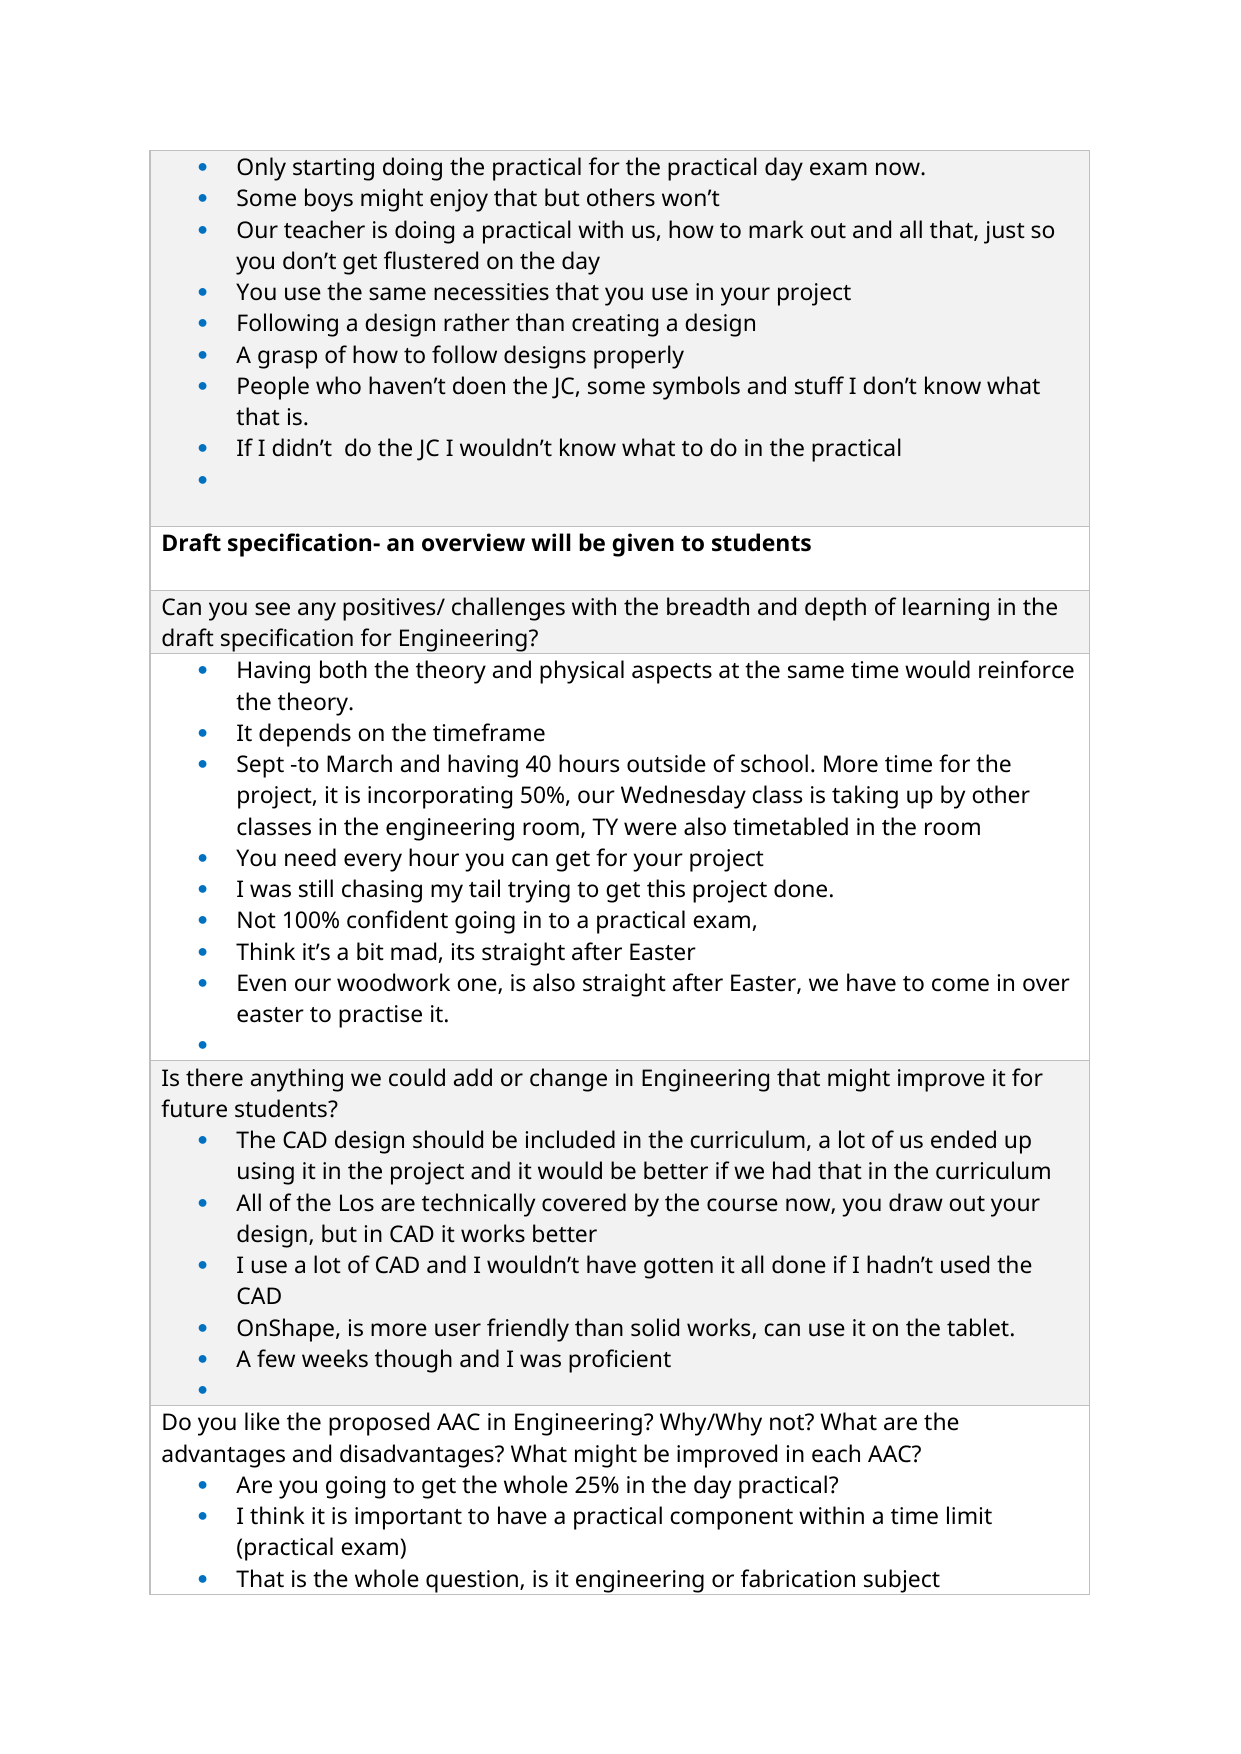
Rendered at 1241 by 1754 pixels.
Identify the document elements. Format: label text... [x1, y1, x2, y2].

table_cell Draft specification- an overview will be given to students [151, 527, 1089, 589]
table_cell What has been your experience of assessment? E.g., from CBAs/ other subjects Covid interrupted, didn’t have a lot of the first year curriculum covered CBA was about a type of engineer, taught us a bit of what engineering is about Projects have a merit to them, if you can keep to schedule then yes, but younger students tend not to keep to deadlines. Project: liked it If you keep tipping away you’re grand But we have other projects as well I have History, Ag science, and Engineering Even ourselves it is a lot, you would have to really stagger the deadlines It’s impossible all the deadlines are all in the same two or three weeks. We did a lot outside of class, afterschool and during breaks, 40 hours extra time outside of class Very few would get the project and portfolio done during classtime. For the entire 6 months to do the project and the theory, you are spending a lot of time during a lot of the Only starting doing the practical for the practical day exam now. Some boys might enjoy that but others won’t Our teacher is doing a practical with us, how to mark out and all that, just so you don’t get flustered on the day You use the same necessities that you use in your project Following a design rather than creating a design A grasp of how to follow designs properly People who haven’t doen the JC, some symbols and stuff I don’t know what that is. If I didn’t do the JC I wouldn’t know what to do in the practical [151, 151, 1089, 526]
table_cell Having both the theory and physical aspects at the same time would reinforce the theory. It depends on the timeframe Sept -to March and having 40 hours outside of school. More time for the project, it is incorporating 50%, our Wednesday class is taking up by other classes in the engineering room, TY were also timetabled in the room You need every hour you can get for your project I was still chasing my tail trying to get this project done. Not 100% confident going in to a practical exam, Think it’s a bit mad, its straight after Easter Even our woodwork one, is also straight after Easter, we have to come in over easter to practise it. [151, 654, 1089, 1060]
table_cell Can you see any positives/ challenges with the breadth and depth of learning in the draft specification for Engineering? [151, 591, 1089, 653]
table_cell Is there anything we could add or change in Engineering that might improve it for future students? The CAD design should be included in the curriculum, a lot of us ended up using it in the project and it would be better if we had that in the curriculum All of the Los are technically covered by the course now, you draw out your design, but in CAD it works better I use a lot of CAD and I wouldn’t have gotten it all done if I hadn’t used the CAD OnShape, is more user friendly than solid works, can use it on the tablet. A few weeks though and I was proficient [151, 1061, 1089, 1405]
table_cell Do you like the proposed AAC in Engineering? Why/Why not? What are the advantages and disadvantages? What might be improved in each AAC? Are you going to get the whole 25% in the day practical? I think it is important to have a practical component within a time limit (practical exam) That is the whole question, is it engineering or fabrication subject I think it is more suitable to what we are doing now (Engineering and manufacture) A little bit more emphasis on CAD and CAM, basic 3D printing, moving away from the hand tools Don’t remove hand tools completely It just feels like a primitive home workshop Not every school will be able to facilitate that level of machinery The stuff in our room, hasn’t been updated or replaced. Is there a set amount of equipment set for each staff. 3 lathes and 2 pillar drills and we use the drills more Some equipment, we have grinding wheels and we don’t use it. More hand drills only have one for the room Time constraint, hand drill being passed around. Never have more than one person using the lathe People don’t design for manufacturing ability They don’t think about how to put it together, have to put their hand into it to drill it together The portfolio now isn’t focused on how you design it, but not how the design is considering the manufacturing. A very intricate design can get marks but doesn’t allow for making it You design something that is very intricate but you couldn’t make it, couldn’t manufacture it. [151, 1406, 1089, 1594]
